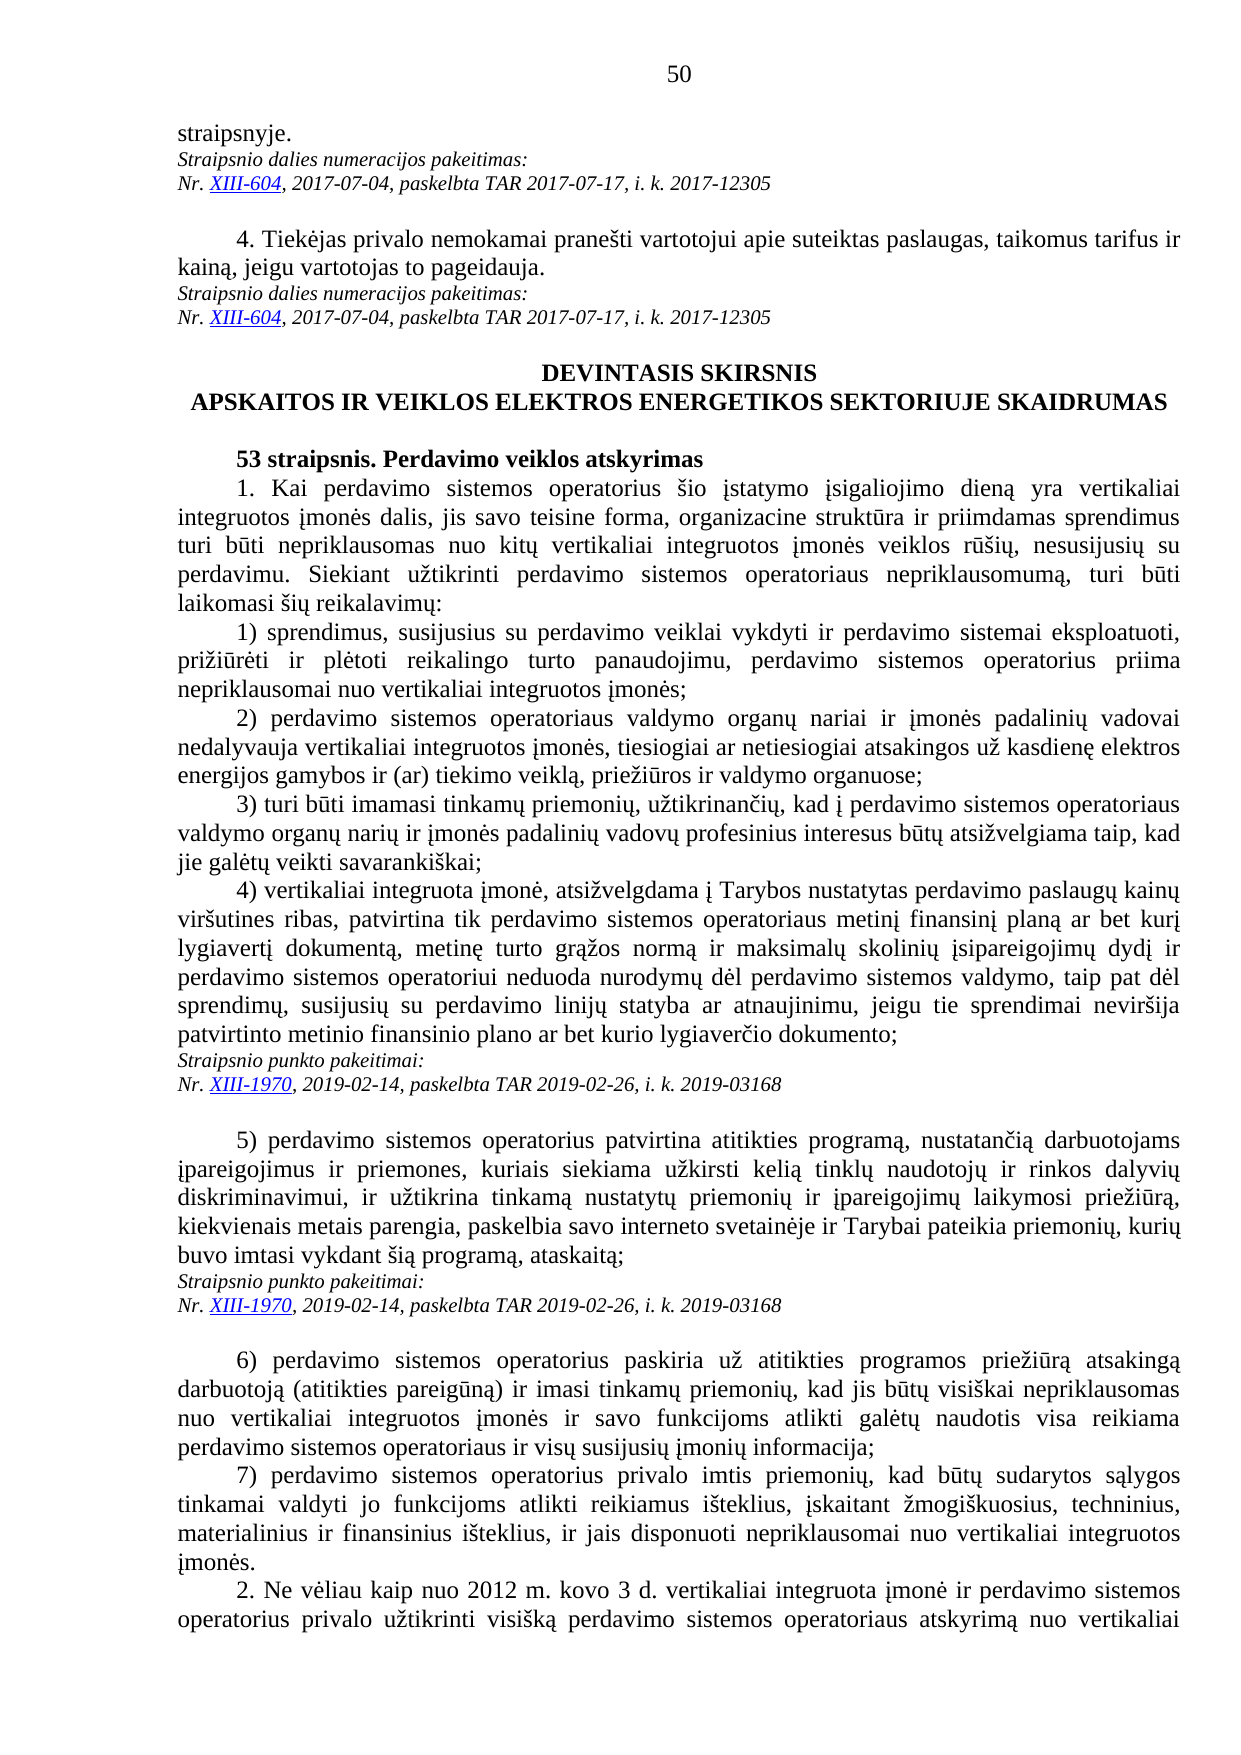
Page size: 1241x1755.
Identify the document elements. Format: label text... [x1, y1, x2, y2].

text Nr. XIII-1970, 2019-02-14, paskelbta TAR 2019-02-26, i. k. 2019-03168 [177, 1072, 1181, 1096]
text Straipsnio punkto pakeitimai: [177, 1269, 1181, 1293]
text 1. Kai perdavimo sistemos operatorius šio įstatymo įsigaliojimo dieną yra vertikaliai integruotos įmonės dalis, jis savo teisine forma, organizacine struktūra ir priimdamas sprendimus turi būti nepriklausomas nuo kitų vertikaliai integruotos įmonės veiklos rūšių, nesusijusių su perdavimu. Siekiant užtikrinti perdavimo sistemos operatoriaus nepriklausomumą, turi būti laikomasi šių reikalavimų: [177, 473, 1181, 617]
text 1) sprendimus, susijusius su perdavimo veiklai vykdyti ir perdavimo sistemai eksploatuoti, prižiūrėti ir plėtoti reikalingo turto panaudojimu, perdavimo sistemos operatorius priima nepriklausomai nuo vertikaliai integruotos įmonės; [177, 617, 1181, 703]
text APSKAITOS IR VEIKLOS ELEKTROS ENERGETIKOS SEKTORIUJE SKAIDRUMAS [177, 387, 1181, 416]
text 6) perdavimo sistemos operatorius paskiria už atitikties programos priežiūrą atsakingą darbuotoją (atitikties pareigūną) ir imasi tinkamų priemonių, kad jis būtų visiškai nepriklausomas nuo vertikaliai integruotos įmonės ir savo funkcijoms atlikti galėtų naudotis visa reikiama perdavimo sistemos operatoriaus ir visų susijusių įmonių informacija; [177, 1346, 1181, 1461]
text Nr. XIII-604, 2017-07-04, paskelbta TAR 2017-07-17, i. k. 2017-12305 [177, 171, 1181, 195]
text 3) turi būti imamasi tinkamų priemonių, užtikrinančių, kad į perdavimo sistemos operatoriaus valdymo organų narių ir įmonės padalinių vadovų profesinius interesus būtų atsižvelgiama taip, kad jie galėtų veikti savarankiškai; [177, 789, 1181, 876]
text Straipsnio dalies numeracijos pakeitimas: [177, 281, 1181, 305]
text 4) vertikaliai integruota įmonė, atsižvelgdama į Tarybos nustatytas perdavimo paslaugų kainų viršutines ribas, patvirtina tik perdavimo sistemos operatoriaus metinį finansinį planą ar bet kurį lygiavertį dokumentą, metinę turto grąžos normą ir maksimalų skolinių įsipareigojimų dydį ir perdavimo sistemos operatoriui neduoda nurodymų dėl perdavimo sistemos valdymo, taip pat dėl sprendimų, susijusių su perdavimo linijų statyba ar atnaujinimu, jeigu tie sprendimai neviršija patvirtinto metinio finansinio plano ar bet kurio lygiaverčio dokumento; [177, 876, 1181, 1048]
text 4. Tiekėjas privalo nemokamai pranešti vartotojui apie suteiktas paslaugas, taikomus tarifus ir kainą, jeigu vartotojas to pageidauja. [177, 224, 1181, 281]
text 2) perdavimo sistemos operatoriaus valdymo organų nariai ir įmonės padalinių vadovai nedalyvauja vertikaliai integruotos įmonės, tiesiogiai ar netiesiogiai atsakingos už kasdienę elektros energijos gamybos ir (ar) tiekimo veiklą, priežiūros ir valdymo organuose; [177, 703, 1181, 789]
text 2. Ne vėliau kaip nuo 2012 m. kovo 3 d. vertikaliai integruota įmonė ir perdavimo sistemos operatorius privalo užtikrinti visišką perdavimo sistemos operatoriaus atskyrimą nuo vertikaliai [177, 1576, 1181, 1633]
text Nr. XIII-604, 2017-07-04, paskelbta TAR 2017-07-17, i. k. 2017-12305 [177, 305, 1181, 329]
text Nr. XIII-1970, 2019-02-14, paskelbta TAR 2019-02-26, i. k. 2019-03168 [177, 1293, 1181, 1317]
text Straipsnio punkto pakeitimai: [177, 1048, 1181, 1072]
text 53 straipsnis. Perdavimo veiklos atskyrimas [177, 444, 1181, 473]
text 7) perdavimo sistemos operatorius privalo imtis priemonių, kad būtų sudarytos sąlygos tinkamai valdyti jo funkcijoms atlikti reikiamus išteklius, įskaitant žmogiškuosius, techninius, materialinius ir finansinius išteklius, ir jais disponuoti nepriklausomai nuo vertikaliai integruotos įmonės. [177, 1461, 1181, 1576]
text DEVINTASIS SKIRSNIS [177, 358, 1181, 387]
text straipsnyje. [177, 118, 1181, 147]
text Straipsnio dalies numeracijos pakeitimas: [177, 147, 1181, 171]
text 5) perdavimo sistemos operatorius patvirtina atitikties programą, nustatančią darbuotojams įpareigojimus ir priemones, kuriais siekiama užkirsti kelią tinklų naudotojų ir rinkos dalyvių diskriminavimui, ir užtikrina tinkamą nustatytų priemonių ir įpareigojimų laikymosi priežiūrą, kiekvienais metais parengia, paskelbia savo interneto svetainėje ir Tarybai pateikia priemonių, kurių buvo imtasi vykdant šią programą, ataskaitą; [177, 1125, 1181, 1269]
